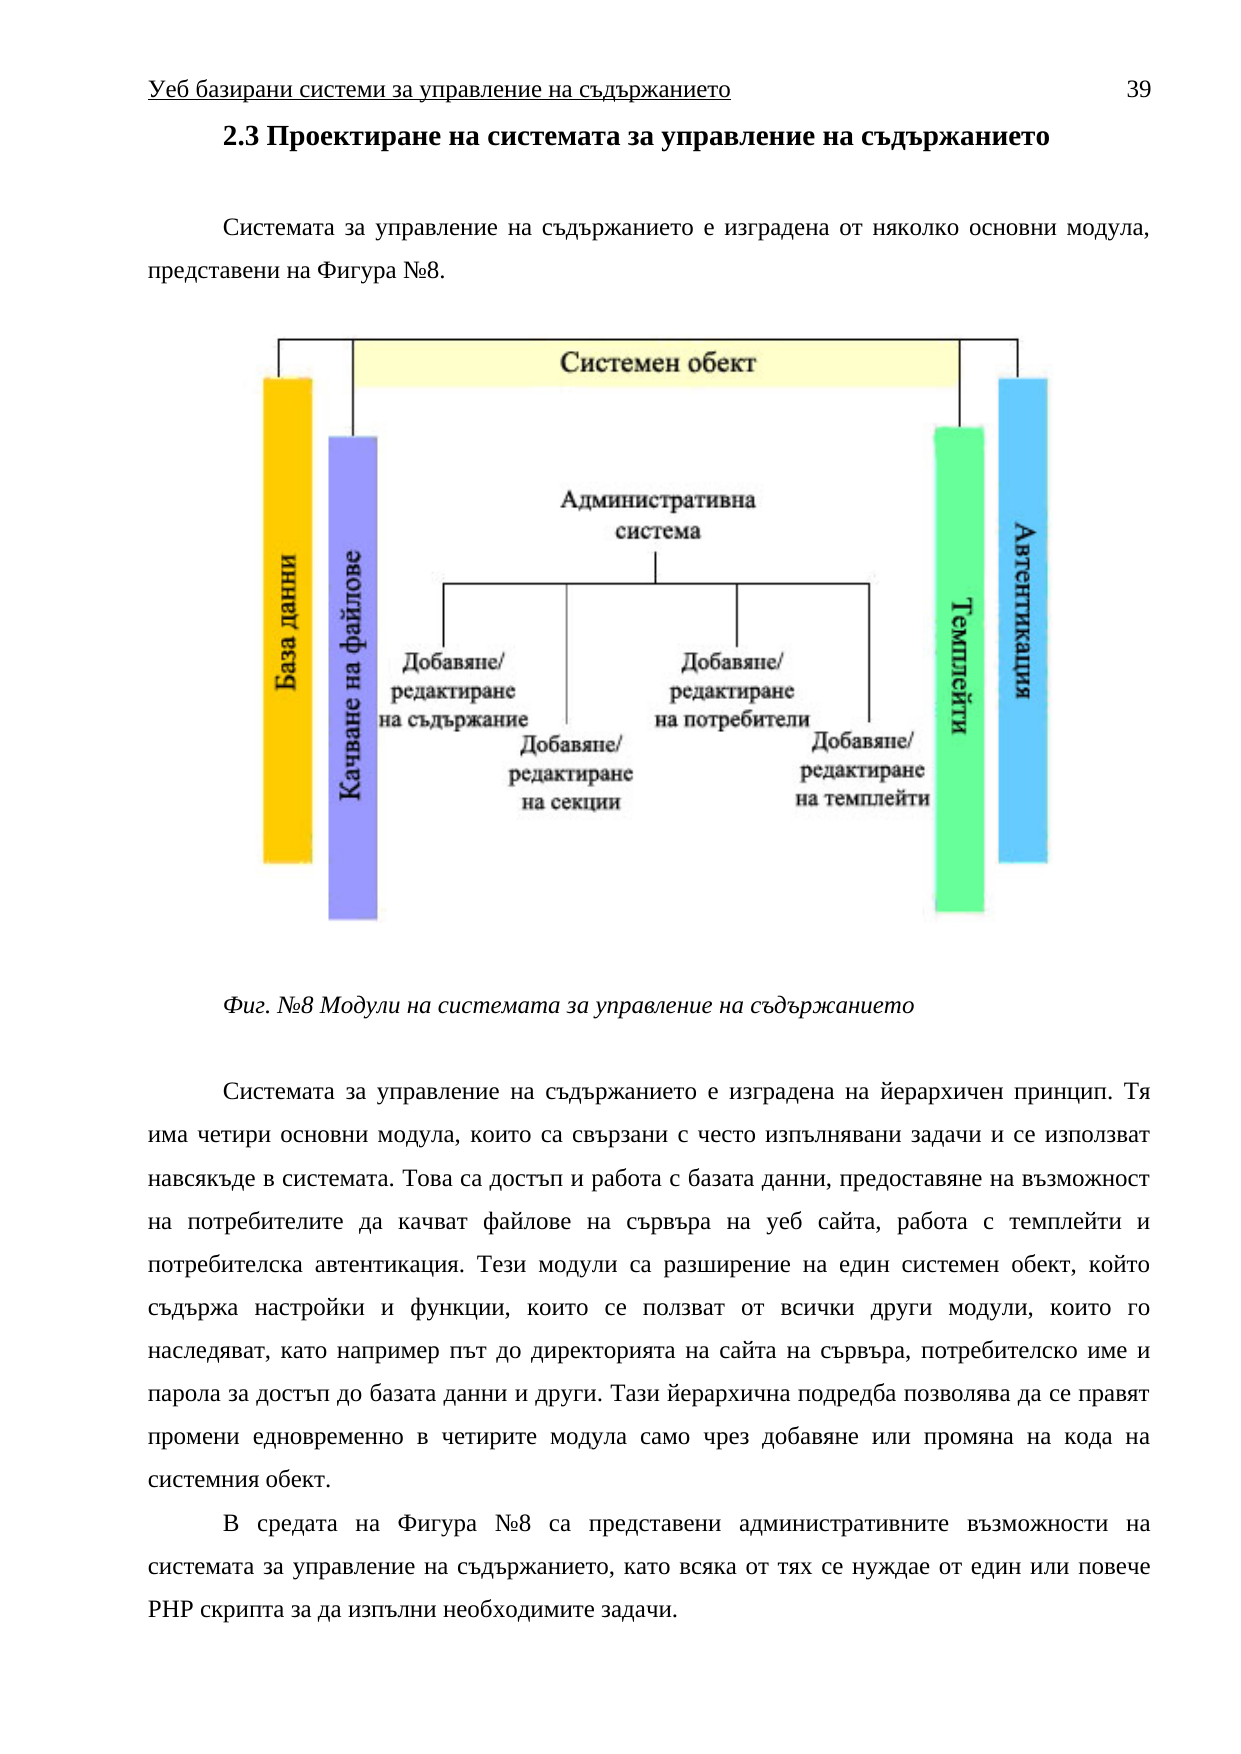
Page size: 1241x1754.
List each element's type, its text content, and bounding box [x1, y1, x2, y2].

text Системата за управление на съдържанието е изградена на йерархичен принцип. Тя има четири основни модула, които са свързани с често изпълнявани задачи и се използват навсякъде в системата. Това са достъп и работа с базата данни, предоставяне на възможност на потребителите да качват файлове на сървъра на уеб сайта, работа с темплейти и потребителска автентикация. Тези модули са разширение на един системен обект, който съдържа настройки и функции, които се ползват от всички други модули, които го наследяват, като например път до директорията на сайта на сървъра, потребителско име и парола за достъп до базата данни и други. Тази йерархична подредба позволява да се правят промени едновременно в четирите модула само чрез добавяне или промяна на кода на системния обект. [148, 1076, 1151, 1493]
text 2.3 Проектиране на системата за управление на съдържанието [148, 118, 1151, 152]
text Фиг. №8 Модули на системата за управление на съдържанието [148, 990, 1151, 1019]
picture [242, 306, 1057, 967]
text В средата на Фигура №8 са представени административните възможности на системата за управление на съдържанието, като всяка от тях се нуждае от един или повече PHP скрипта за да изпълни необходимите задачи. [148, 1508, 1151, 1623]
text Системата за управление на съдържанието е изградена от няколко основни модула, представени на Фигура №8. [148, 212, 1151, 283]
